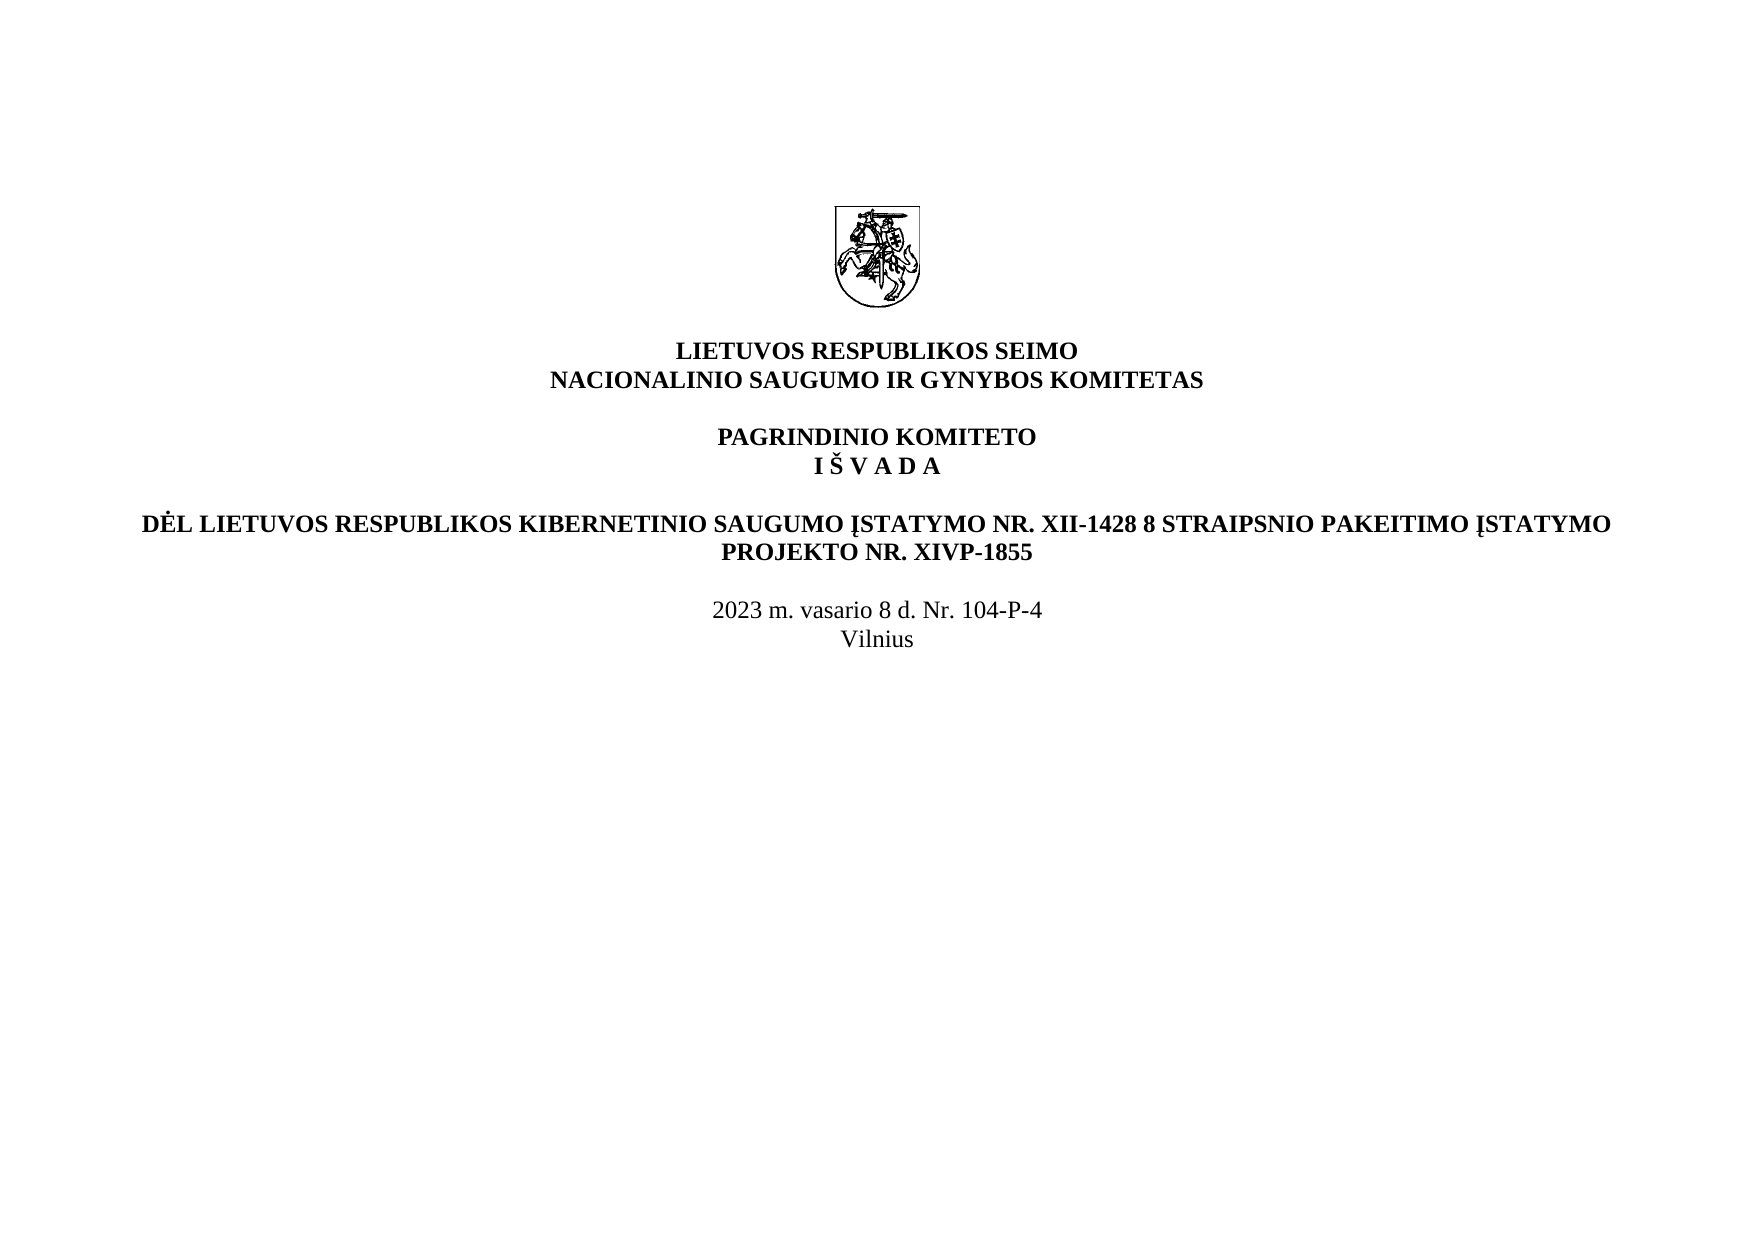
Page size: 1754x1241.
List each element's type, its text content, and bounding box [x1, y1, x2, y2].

subtitle paGRINDINIO KOMITETO [118, 422, 1636, 451]
text DĖL LIETUVOS RESPUBLIKOS KIBERNETINIO SAUGUMO ĮSTATYMO NR. XII-1428 8 STRAIPSNIO PAKEITIMO ĮSTATYMO PROJEKTO NR. XIVP-1855 [118, 509, 1636, 566]
subtitle I Š V A D a [118, 451, 1636, 480]
text nacionalinio saugumo ir gynybos komitetas [118, 365, 1636, 394]
text 2023 m. vasario 8 d. Nr. 104-P-4 [118, 595, 1636, 624]
text Vilnius [118, 624, 1636, 652]
text LIETUVOS RESPUBLIKOS SEIMO [118, 336, 1636, 365]
